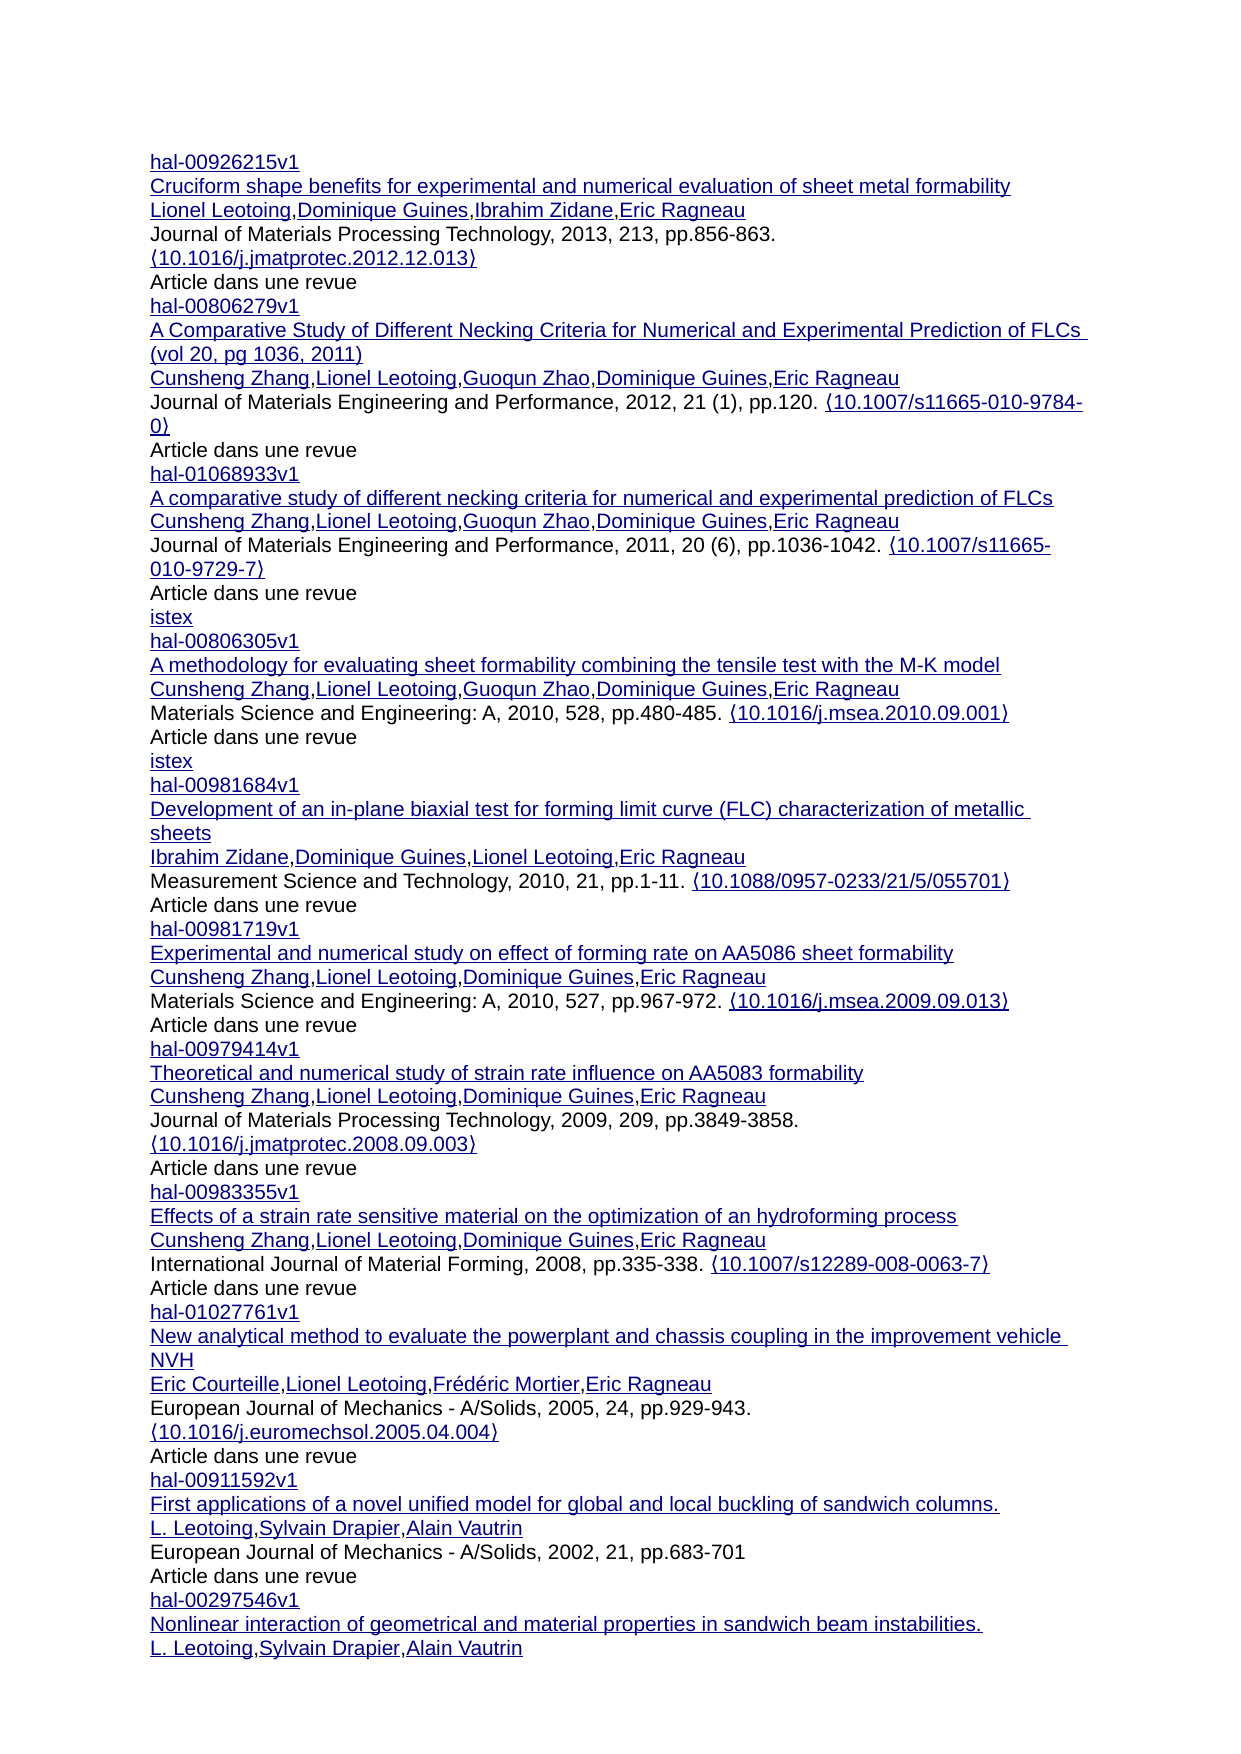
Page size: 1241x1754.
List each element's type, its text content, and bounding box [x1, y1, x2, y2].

table_cell A comparative study of different necking criteria for numerical and experimental prediction of FLCs Cunsheng Zhang,Lionel Leotoing,Guoqun Zhao,Dominique Guines,Eric Ragneau Journal of Materials Engineering and Performance, 2011, 20 (6), pp.1036-1042. ⟨10.1007/s11665-010-9729-7⟩ Article dans une revue istex hal-00806305v1 [150, 485, 1090, 653]
table_cell Nonlinear interaction of geometrical and material properties in sandwich beam instabilities. L. Leotoing,Sylvain Drapier,Alain Vautrin [150, 1611, 1090, 1659]
table_cell Cruciform shape benefits for experimental and numerical evaluation of sheet metal formability Lionel Leotoing,Dominique Guines,Ibrahim Zidane,Eric Ragneau Journal of Materials Processing Technology, 2013, 213, pp.856-863. ⟨10.1016/j.jmatprotec.2012.12.013⟩ Article dans une revue hal-00806279v1 [150, 174, 1090, 318]
table_cell Theoretical and numerical study of strain rate influence on AA5083 formability Cunsheng Zhang,Lionel Leotoing,Dominique Guines,Eric Ragneau Journal of Materials Processing Technology, 2009, 209, pp.3849-3858. ⟨10.1016/j.jmatprotec.2008.09.003⟩ Article dans une revue hal-00983355v1 [150, 1060, 1090, 1204]
table_cell First applications of a novel unified model for global and local buckling of sandwich columns. L. Leotoing,Sylvain Drapier,Alain Vautrin European Journal of Mechanics - A/Solids, 2002, 21, pp.683-701 Article dans une revue hal-00297546v1 [150, 1492, 1090, 1611]
table_cell New analytical method to evaluate the powerplant and chassis coupling in the improvement vehicle NVH Eric Courteille,Lionel Leotoing,Frédéric Mortier,Eric Ragneau European Journal of Mechanics - A/Solids, 2005, 24, pp.929-943. ⟨10.1016/j.euromechsol.2005.04.004⟩ Article dans une revue hal-00911592v1 [150, 1324, 1090, 1492]
table_cell Experimental and numerical study on effect of forming rate on AA5086 sheet formability Cunsheng Zhang,Lionel Leotoing,Dominique Guines,Eric Ragneau Materials Science and Engineering: A, 2010, 527, pp.967-972. ⟨10.1016/j.msea.2009.09.013⟩ Article dans une revue hal-00979414v1 [150, 941, 1090, 1060]
table_cell A Comparative Study of Different Necking Criteria for Numerical and Experimental Prediction of FLCs (vol 20, pg 1036, 2011) Cunsheng Zhang,Lionel Leotoing,Guoqun Zhao,Dominique Guines,Eric Ragneau Journal of Materials Engineering and Performance, 2012, 21 (1), pp.120. ⟨10.1007/s11665-010-9784-0⟩ Article dans une revue hal-01068933v1 [150, 318, 1090, 485]
table_cell Effects of a strain rate sensitive material on the optimization of an hydroforming process Cunsheng Zhang,Lionel Leotoing,Dominique Guines,Eric Ragneau International Journal of Material Forming, 2008, pp.335-338. ⟨10.1007/s12289-008-0063-7⟩ Article dans une revue hal-01027761v1 [150, 1204, 1090, 1324]
table_cell hal-00926215v1 [150, 150, 1090, 174]
table_cell A methodology for evaluating sheet formability combining the tensile test with the M-K model Cunsheng Zhang,Lionel Leotoing,Guoqun Zhao,Dominique Guines,Eric Ragneau Materials Science and Engineering: A, 2010, 528, pp.480-485. ⟨10.1016/j.msea.2010.09.001⟩ Article dans une revue istex hal-00981684v1 [150, 653, 1090, 797]
table_cell Development of an in-plane biaxial test for forming limit curve (FLC) characterization of metallic sheets Ibrahim Zidane,Dominique Guines,Lionel Leotoing,Eric Ragneau Measurement Science and Technology, 2010, 21, pp.1-11. ⟨10.1088/0957-0233/21/5/055701⟩ Article dans une revue hal-00981719v1 [150, 797, 1090, 941]
